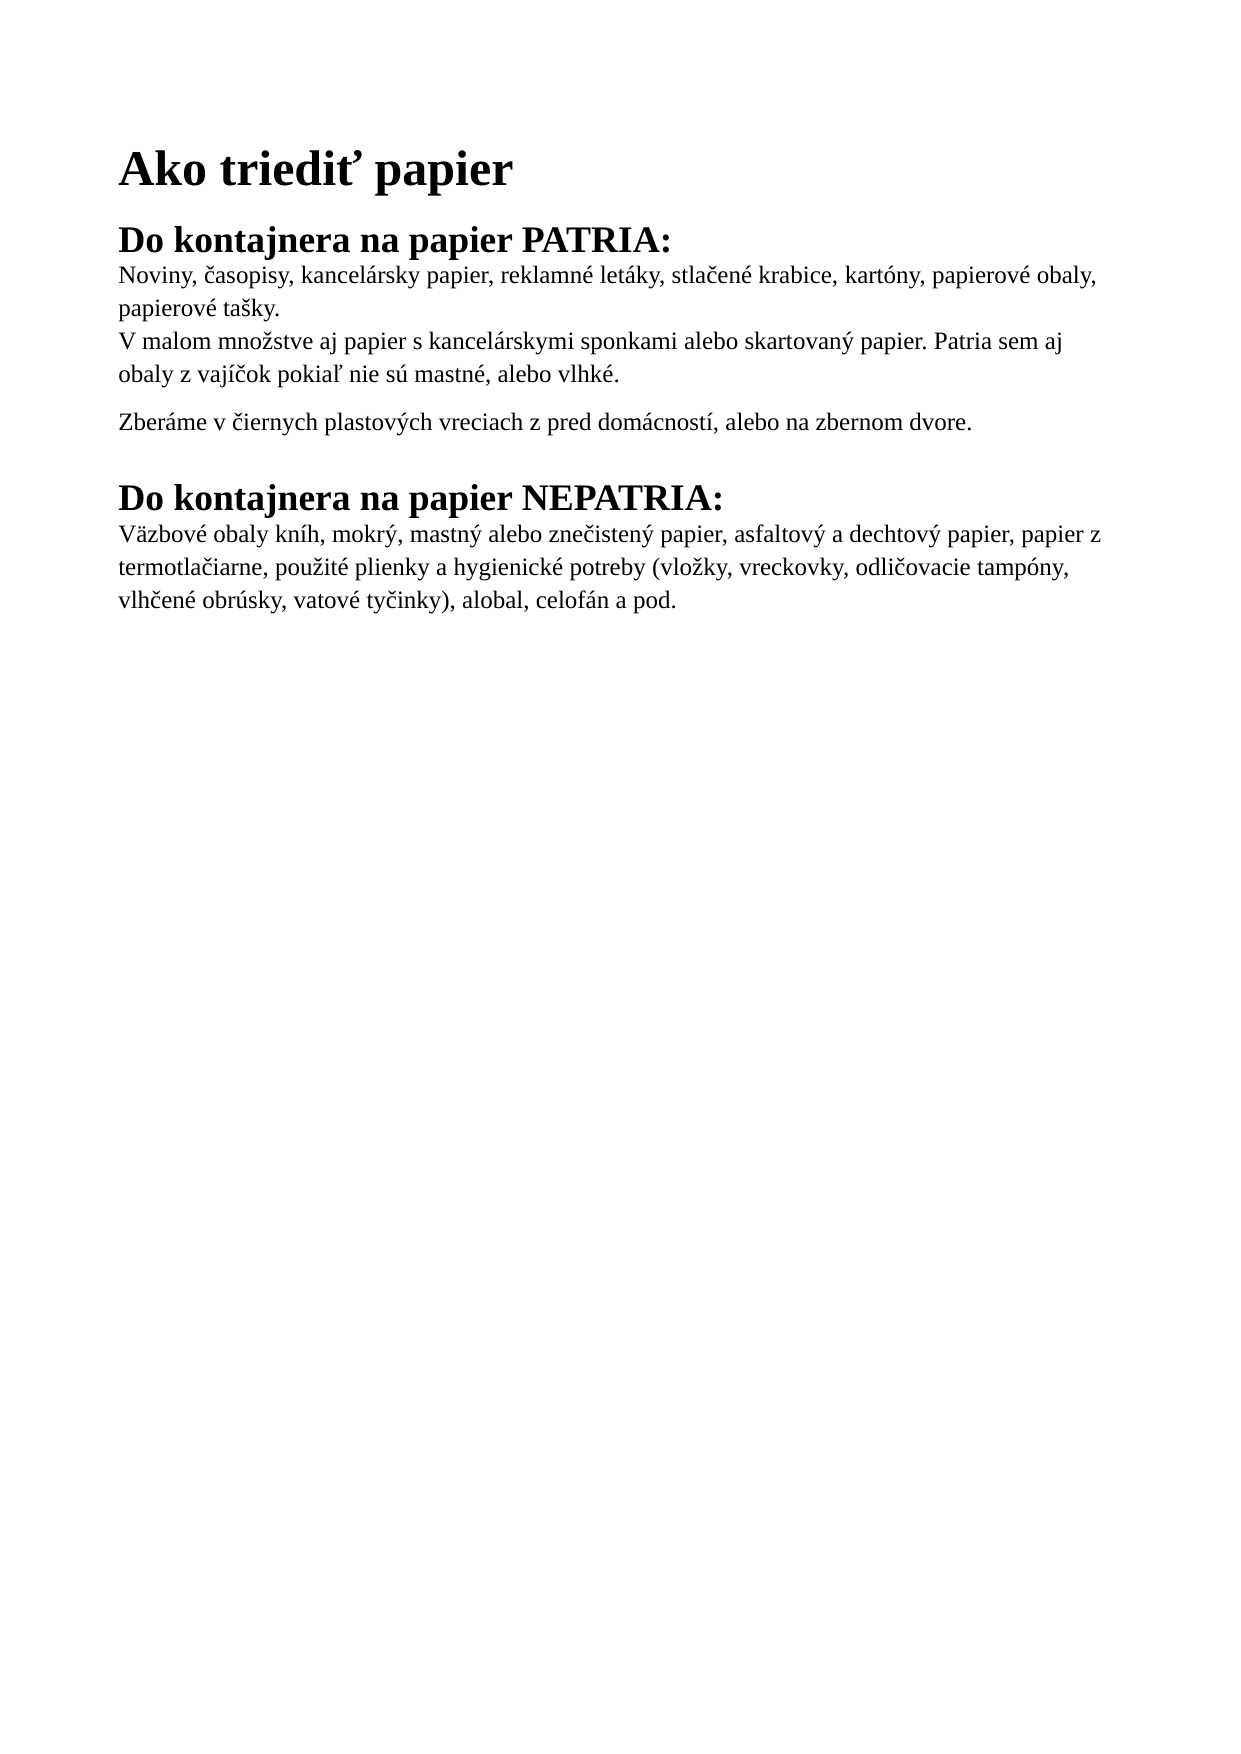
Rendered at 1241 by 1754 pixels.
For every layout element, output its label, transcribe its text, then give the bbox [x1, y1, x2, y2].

text Väzbové obaly kníh, mokrý, mastný alebo znečistený papier, asfaltový a dechtový papier, papier z termotlačiarne, použité plienky a hygienické potreby (vložky, vreckovky, odličovacie tampóny, vlhčené obrúsky, vatové tyčinky), alobal, celofán a pod. [118, 519, 1122, 613]
text Zberáme v čiernych plastových vreciach z pred domácností, alebo na zbernom dvore. [118, 407, 1122, 436]
subtitle Ako triediť papier [118, 139, 1122, 196]
text Noviny, časopisy, kancelársky papier, reklamné letáky, stlačené krabice, kartóny, papierové obaly, papierové tašky. V malom množstve aj papier s kancelárskymi sponkami alebo skartovaný papier. Patria sem aj obaly z vajíčok pokiaľ nie sú mastné, alebo vlhké. [118, 260, 1122, 388]
subtitle Do kontajnera na papier PATRIA: [118, 217, 1122, 260]
subtitle Do kontajnera na papier NEPATRIA: [118, 476, 1122, 519]
